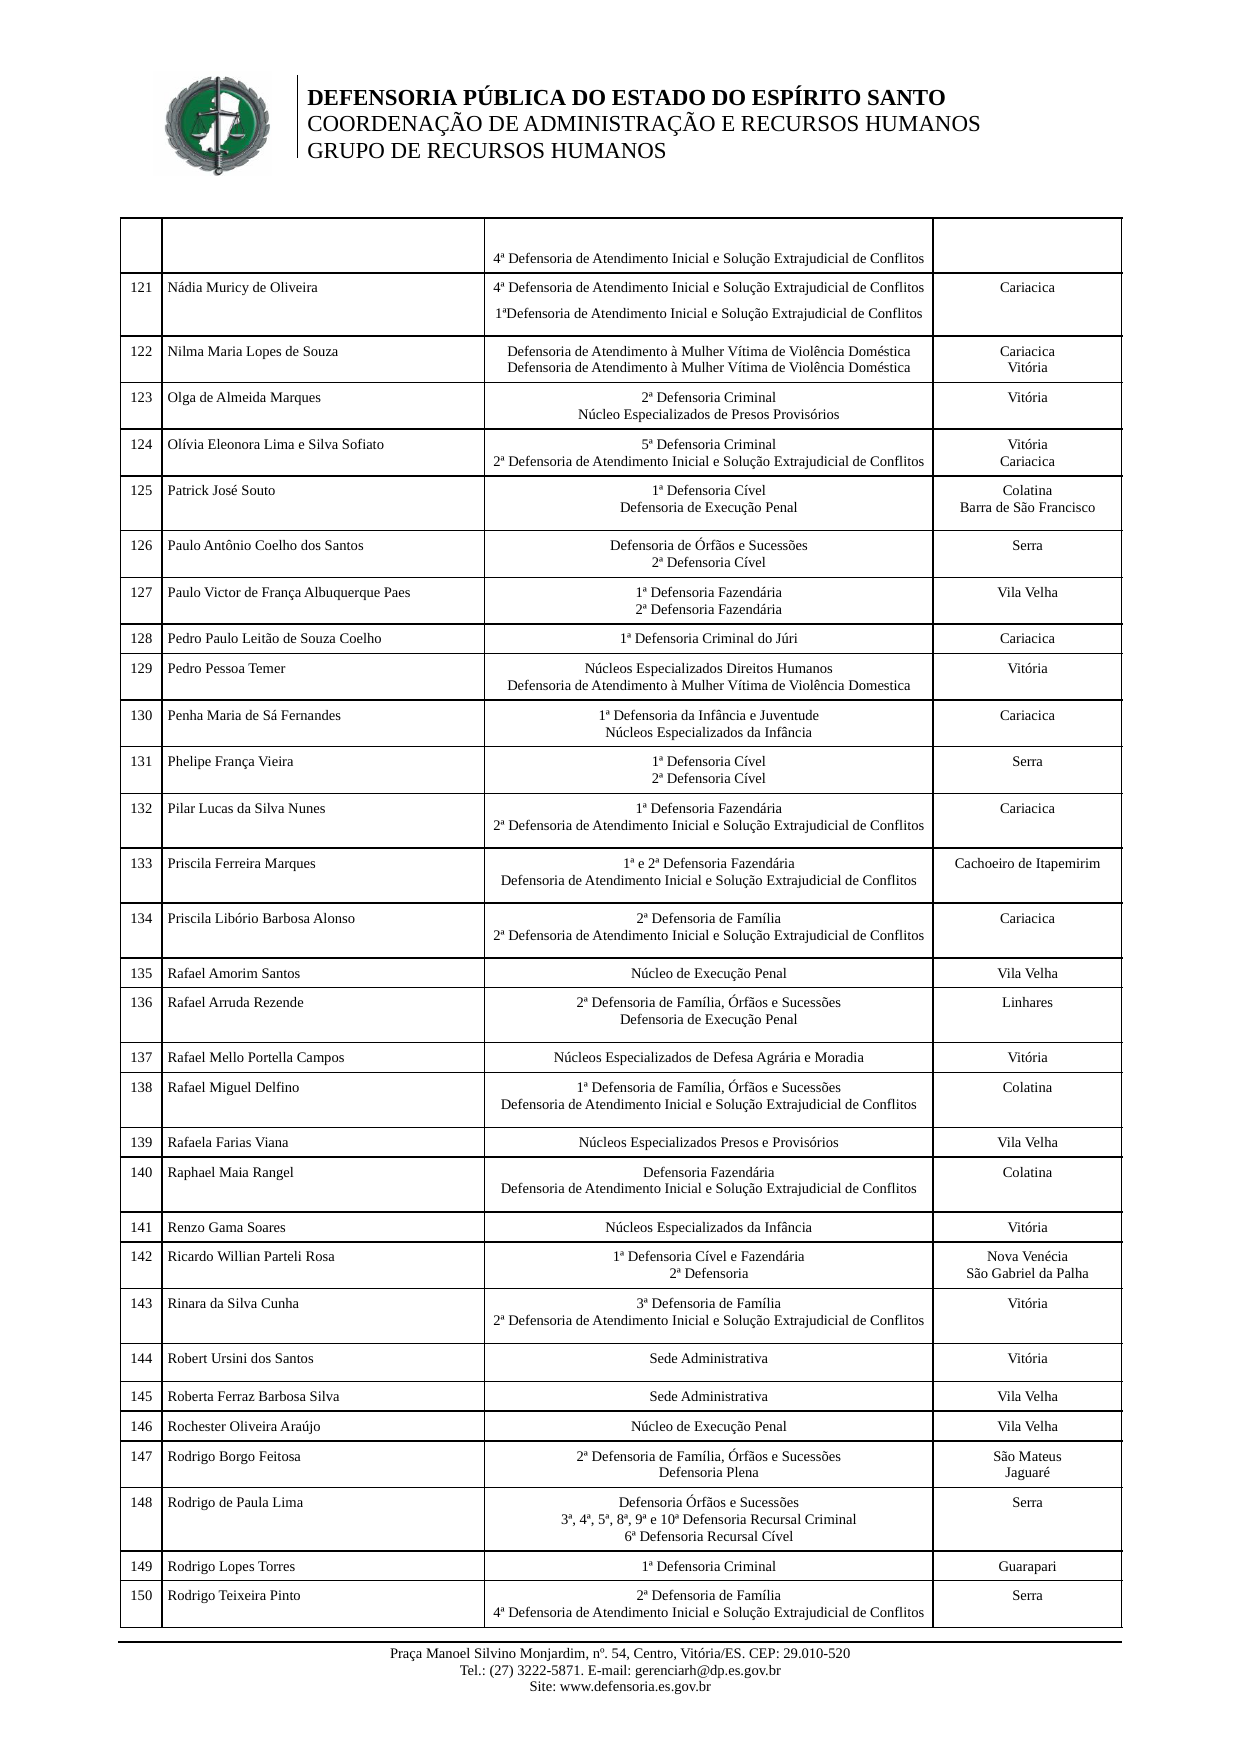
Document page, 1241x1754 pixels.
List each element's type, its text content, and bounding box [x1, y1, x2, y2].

table_cell 145 [121, 1382, 161, 1410]
table_cell 141 [121, 1213, 161, 1241]
table_cell Raphael Maia Rangel [163, 1158, 484, 1211]
table_cell 124 [121, 430, 161, 475]
table_cell 2ª Defensoria de Família 4ª Defensoria de Atendimento Inicial e Solução Extrajudicial de Conflitos [485, 1581, 932, 1626]
table_cell 1ª Defensoria Criminal [485, 1552, 932, 1580]
table_cell Rodrigo Teixeira Pinto [163, 1581, 484, 1626]
table_cell Vitória [934, 1213, 1121, 1241]
table_cell 134 [121, 904, 161, 957]
table_cell Cariacica [934, 274, 1121, 335]
table_cell 130 [121, 701, 161, 746]
table_cell 148 [121, 1488, 161, 1550]
table_cell Olívia Eleonora Lima e Silva Sofiato [163, 430, 484, 475]
table_cell 132 [121, 794, 161, 847]
table_cell 1ª Defensoria de Família, Órfãos e Sucessões Defensoria de Atendimento Inicial e Solução Extrajudicial de Conflitos [485, 1073, 932, 1126]
table_cell 121 [121, 274, 161, 335]
table_cell Vila Velha [934, 1382, 1121, 1410]
table_cell Serra [934, 531, 1121, 576]
table_cell Colatina [934, 1073, 1121, 1126]
table_cell Rafael Miguel Delfino [163, 1073, 484, 1126]
table_cell 127 [121, 578, 161, 623]
table_cell Cachoeiro de Itapemirim [934, 849, 1121, 902]
table_cell Ricardo Willian Parteli Rosa [163, 1243, 484, 1287]
table_cell Cariacica Vitória [934, 337, 1121, 382]
table_cell 126 [121, 531, 161, 576]
table_cell Sede Administrativa [485, 1344, 932, 1381]
table_cell 2ª Defensoria de Família 2ª Defensoria de Atendimento Inicial e Solução Extrajudicial de Conflitos [485, 904, 932, 957]
table_cell Pedro Paulo Leitão de Souza Coelho [163, 625, 484, 653]
table_cell Rafael Amorim Santos [163, 959, 484, 987]
table_cell Vitória [934, 1043, 1121, 1072]
table_cell Nova Venécia São Gabriel da Palha [934, 1243, 1121, 1287]
table_cell 1ª Defensoria Cível e Fazendária 2ª Defensoria [485, 1243, 932, 1287]
table_cell 135 [121, 959, 161, 987]
table_cell 1ª Defensoria Cível 2ª Defensoria Cível [485, 747, 932, 792]
table_cell 1ª Defensoria Criminal do Júri [485, 625, 932, 653]
table_cell 2ª Defensoria Criminal Núcleo Especializados de Presos Provisórios [485, 383, 932, 428]
table_cell 123 [121, 383, 161, 428]
table_cell São Mateus Jaguaré [934, 1442, 1121, 1487]
table_cell 140 [121, 1158, 161, 1211]
table_cell Rinara da Silva Cunha [163, 1289, 484, 1342]
table_cell Vila Velha [934, 1128, 1121, 1156]
table_cell [163, 219, 484, 272]
table_cell Núcleo de Execução Penal [485, 1412, 932, 1440]
table_cell Patrick José Souto [163, 477, 484, 530]
table_cell Cariacica [934, 625, 1121, 653]
table_cell 1ª Defensoria Cível Defensoria de Execução Penal [485, 477, 932, 530]
table_cell 1ª Defensoria Fazendária 2ª Defensoria Fazendária [485, 578, 932, 623]
table_cell 133 [121, 849, 161, 902]
table_cell 143 [121, 1289, 161, 1342]
table_cell Robert Ursini dos Santos [163, 1344, 484, 1381]
table_cell 139 [121, 1128, 161, 1156]
table_cell Nádia Muricy de Oliveira [163, 274, 484, 335]
table_cell Núcleos Especializados de Defesa Agrária e Moradia [485, 1043, 932, 1072]
table_cell 136 [121, 988, 161, 1042]
table_cell Defensoria Órfãos e Sucessões 3ª, 4ª, 5ª, 8ª, 9ª e 10ª Defensoria Recursal Criminal 6ª Defensoria Recursal Cível [485, 1488, 932, 1550]
table_cell Pedro Pessoa Temer [163, 654, 484, 699]
table_cell Vitória [934, 1344, 1121, 1381]
table_cell Rodrigo Lopes Torres [163, 1552, 484, 1580]
table_cell Vitória [934, 654, 1121, 699]
table_cell Cariacica [934, 701, 1121, 746]
table_cell 1ª e 2ª Defensoria Fazendária Defensoria de Atendimento Inicial e Solução Extrajudicial de Conflitos [485, 849, 932, 902]
table_cell Renzo Gama Soares [163, 1213, 484, 1241]
table_cell Paulo Antônio Coelho dos Santos [163, 531, 484, 576]
table_cell 3ª Defensoria de Família 2ª Defensoria de Atendimento Inicial e Solução Extrajudicial de Conflitos [485, 1289, 932, 1342]
table_cell Penha Maria de Sá Fernandes [163, 701, 484, 746]
table_cell Cariacica [934, 794, 1121, 847]
table_cell Colatina [934, 1158, 1121, 1211]
table_cell Rafael Arruda Rezende [163, 988, 484, 1042]
table_cell Núcleos Especializados da Infância [485, 1213, 932, 1241]
table_cell 149 [121, 1552, 161, 1580]
table_cell 146 [121, 1412, 161, 1440]
table_cell Núcleos Especializados Presos e Provisórios [485, 1128, 932, 1156]
table_cell 150 [121, 1581, 161, 1626]
table_cell Phelipe França Vieira [163, 747, 484, 792]
table_cell 142 [121, 1243, 161, 1287]
table_cell Rodrigo de Paula Lima [163, 1488, 484, 1550]
table_cell Sede Administrativa [485, 1382, 932, 1410]
table_cell 147 [121, 1442, 161, 1487]
table_cell Vila Velha [934, 959, 1121, 987]
table_cell Guarapari [934, 1552, 1121, 1580]
table_cell Rodrigo Borgo Feitosa [163, 1442, 484, 1487]
table_cell Defensoria Fazendária Defensoria de Atendimento Inicial e Solução Extrajudicial de Conflitos [485, 1158, 932, 1211]
table_cell Rochester Oliveira Araújo [163, 1412, 484, 1440]
table_cell 122 [121, 337, 161, 382]
table_cell Paulo Victor de França Albuquerque Paes [163, 578, 484, 623]
table_cell Vila Velha [934, 1412, 1121, 1440]
table_cell Núcleos Especializados Direitos Humanos Defensoria de Atendimento à Mulher Vítima de Violência Domestica [485, 654, 932, 699]
table_cell Nilma Maria Lopes de Souza [163, 337, 484, 382]
table_cell 4ª Defensoria de Atendimento Inicial e Solução Extrajudicial de Conflitos [485, 219, 932, 272]
table_cell Rafaela Farias Viana [163, 1128, 484, 1156]
table_cell Olga de Almeida Marques [163, 383, 484, 428]
table_cell Vitória [934, 383, 1121, 428]
table_cell Núcleo de Execução Penal [485, 959, 932, 987]
table_cell 128 [121, 625, 161, 653]
table_cell Serra [934, 747, 1121, 792]
table_cell Priscila Libório Barbosa Alonso [163, 904, 484, 957]
table_cell Linhares [934, 988, 1121, 1042]
table_cell Serra [934, 1488, 1121, 1550]
table_cell Defensoria de Órfãos e Sucessões 2ª Defensoria Cível [485, 531, 932, 576]
table_cell [121, 219, 161, 272]
table_cell 131 [121, 747, 161, 792]
table_cell Defensoria de Atendimento à Mulher Vítima de Violência Doméstica Defensoria de Atendimento à Mulher Vítima de Violência Doméstica [485, 337, 932, 382]
table_cell 129 [121, 654, 161, 699]
table_cell Colatina Barra de São Francisco [934, 477, 1121, 530]
table_cell 138 [121, 1073, 161, 1126]
table_cell 2ª Defensoria de Família, Órfãos e Sucessões Defensoria Plena [485, 1442, 932, 1487]
table_cell Vila Velha [934, 578, 1121, 623]
table_cell 1ª Defensoria da Infância e Juventude Núcleos Especializados da Infância [485, 701, 932, 746]
table_cell 4ª Defensoria de Atendimento Inicial e Solução Extrajudicial de Conflitos 1ªDefensoria de Atendimento Inicial e Solução Extrajudicial de Conflitos [485, 274, 932, 335]
table_cell 2ª Defensoria de Família, Órfãos e Sucessões Defensoria de Execução Penal [485, 988, 932, 1042]
table_cell Roberta Ferraz Barbosa Silva [163, 1382, 484, 1410]
table_cell Pilar Lucas da Silva Nunes [163, 794, 484, 847]
table_cell Serra [934, 1581, 1121, 1626]
table_cell 125 [121, 477, 161, 530]
table_cell Vitória [934, 1289, 1121, 1342]
table_cell [934, 219, 1121, 272]
table_cell Vitória Cariacica [934, 430, 1121, 475]
table_cell 5ª Defensoria Criminal 2ª Defensoria de Atendimento Inicial e Solução Extrajudicial de Conflitos [485, 430, 932, 475]
table_cell 137 [121, 1043, 161, 1072]
table_cell 1ª Defensoria Fazendária 2ª Defensoria de Atendimento Inicial e Solução Extrajudicial de Conflitos [485, 794, 932, 847]
table_cell Priscila Ferreira Marques [163, 849, 484, 902]
table_cell Cariacica [934, 904, 1121, 957]
table_cell Rafael Mello Portella Campos [163, 1043, 484, 1072]
table_cell 144 [121, 1344, 161, 1381]
